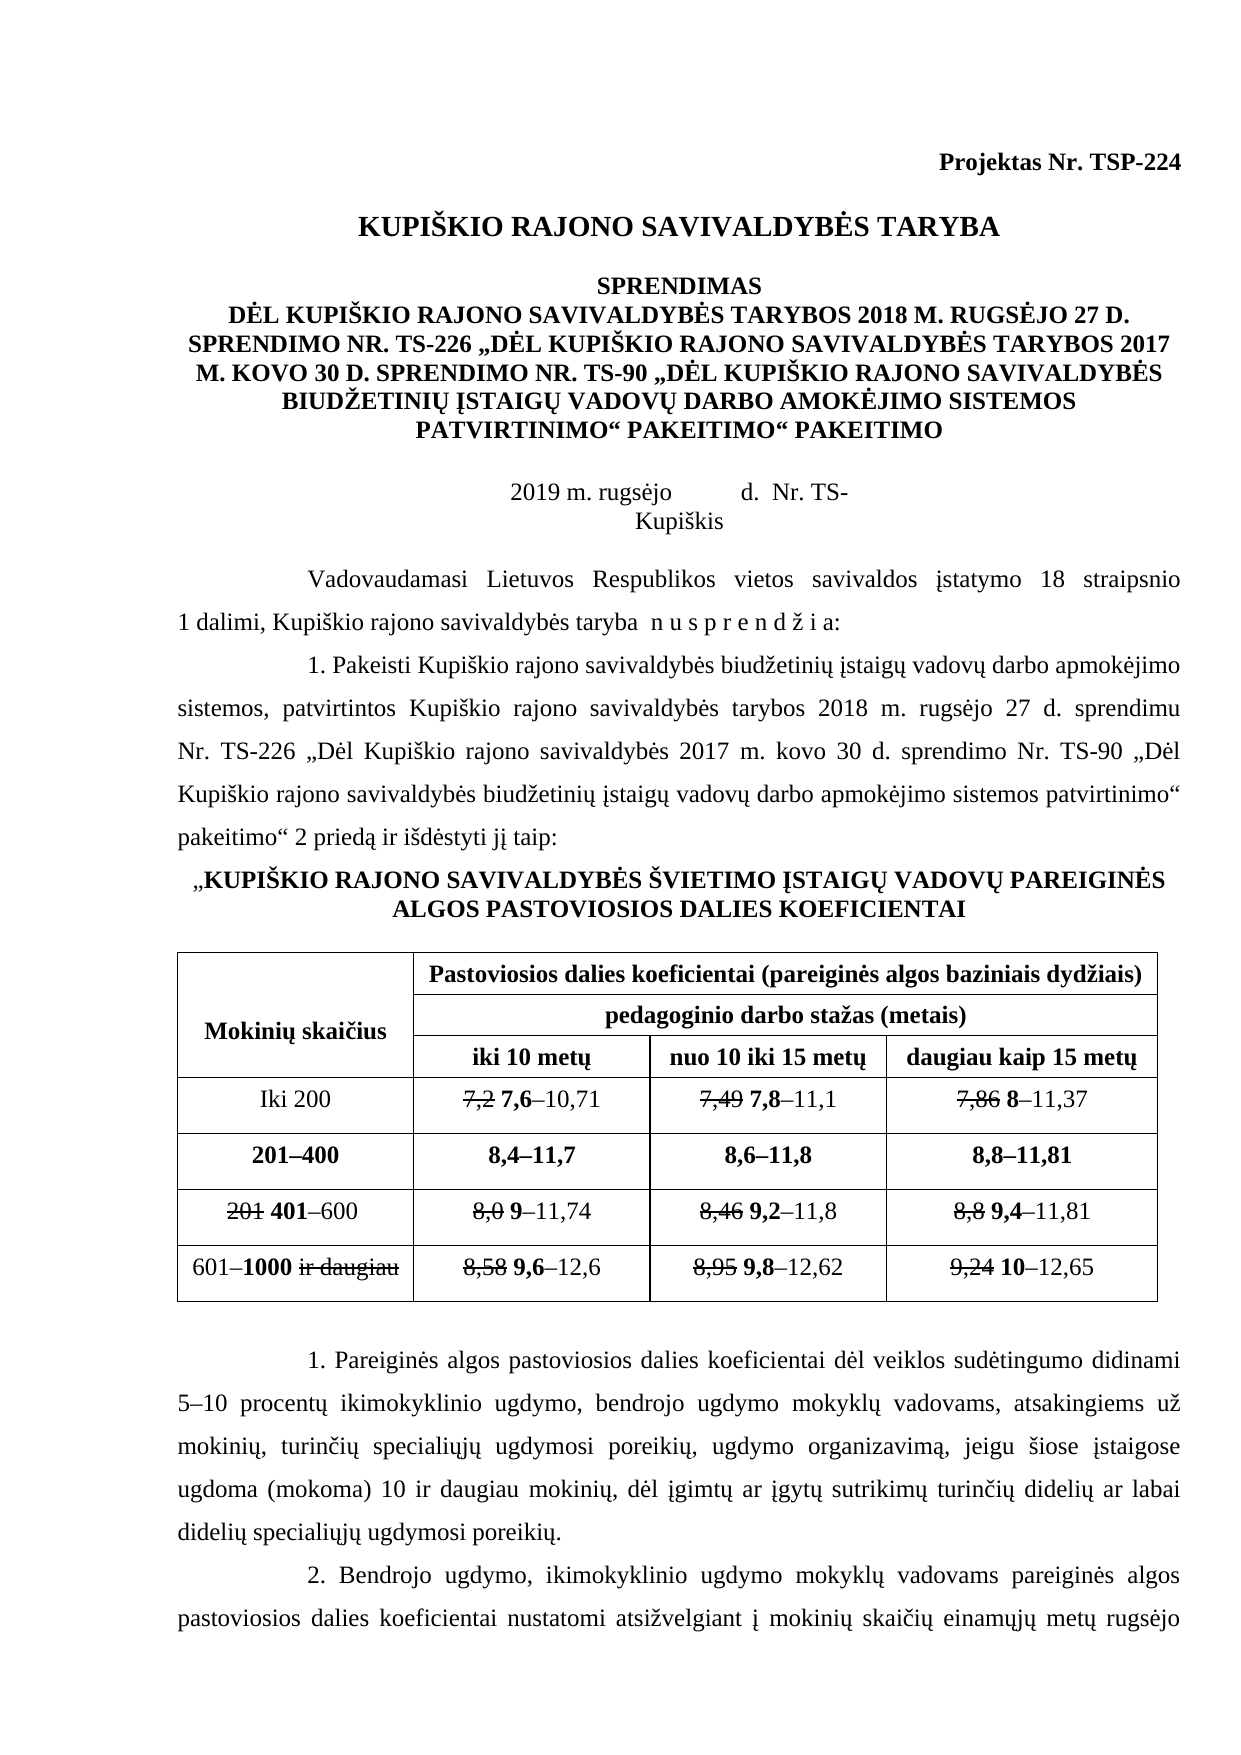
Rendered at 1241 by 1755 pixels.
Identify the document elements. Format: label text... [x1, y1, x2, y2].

table_cell nuo 10 iki 15 metų [651, 1036, 886, 1077]
table_cell 201–400 [178, 1134, 413, 1189]
text DĖL KUPIŠKIO RAJONO SAVIVALDYBĖS TARYBOS 2018 M. RUGSĖJO 27 D. SPRENDIMO NR. TS-226 „DĖL KUPIŠKIO RAJONO SAVIVALDYBĖS TARYBOS 2017 M. KOVO 30 D. SPRENDIMO NR. TS-90 „DĖL KUPIŠKIO RAJONO SAVIVALDYBĖS BIUDŽETINIŲ ĮSTAIGŲ VADOVŲ DARBO AMOKĖJIMO SISTEMOS PATVIRTINIMO“ PAKEITIMO“ PAKEITIMO [177, 300, 1181, 444]
text „KUPIŠKIO RAJONO SAVIVALDYBĖS ŠVIETIMO ĮSTAIGŲ VADOVŲ PAREIGINĖS ALGOS PASTOVIOSIOS DALIES KOEFICIENTAI [177, 866, 1181, 923]
table_cell 8,6–11,8 [651, 1134, 886, 1189]
table_cell daugiau kaip 15 metų [887, 1036, 1157, 1077]
table_cell 8,8–11,81 [887, 1134, 1157, 1189]
table_cell 8,58 9,6–12,6 [414, 1246, 649, 1301]
table_cell 8,8 9,4–11,81 [887, 1190, 1157, 1245]
text 1. Pakeisti Kupiškio rajono savivaldybės biudžetinių įstaigų vadovų darbo apmokėjimo sistemos, patvirtintos Kupiškio rajono savivaldybės tarybos 2018 m. rugsėjo 27 d. sprendimu Nr. TS-226 „Dėl Kupiškio rajono savivaldybės 2017 m. kovo 30 d. sprendimo Nr. TS-90 „Dėl Kupiškio rajono savivaldybės biudžetinių įstaigų vadovų darbo apmokėjimo sistemos patvirtinimo“ pakeitimo“ 2 priedą ir išdėstyti jį taip: [177, 650, 1181, 851]
text Vadovaudamasi Lietuvos Respublikos vietos savivaldos įstatymo 18 straipsnio 1 dalimi, Kupiškio rajono savivaldybės taryba n u s p r e n d ž i a: [177, 564, 1181, 636]
table_cell 7,86 8–11,37 [887, 1078, 1157, 1133]
table_header Pastoviosios dalies koeficientai (pareiginės algos baziniais dydžiais) [414, 953, 1157, 993]
text SPRENDIMAS [177, 271, 1181, 300]
table_cell iki 10 metų [414, 1036, 649, 1077]
table_cell 8,4–11,7 [414, 1134, 649, 1189]
text Kupiškis [177, 506, 1181, 535]
table_cell 601–1000 ir daugiau [178, 1246, 413, 1301]
table_cell 8,46 9,2–11,8 [651, 1190, 886, 1245]
table_cell 8,0 9–11,74 [414, 1190, 649, 1245]
text 2. Bendrojo ugdymo, ikimokyklinio ugdymo mokyklų vadovams pareiginės algos pastoviosios dalies koeficientai nustatomi atsižvelgiant į mokinių skaičių einamųjų metų rugsėjo [177, 1560, 1181, 1632]
text KUPIŠKIO RAJONO SAVIVALDYBĖS TARYBA [177, 209, 1181, 243]
table_cell 9,24 10–12,65 [887, 1246, 1157, 1301]
text 1. Pareiginės algos pastoviosios dalies koeficientai dėl veiklos sudėtingumo didinami 5–10 procentų ikimokyklinio ugdymo, bendrojo ugdymo mokyklų vadovams, atsakingiems už mokinių, turinčių specialiųjų ugdymosi poreikių, ugdymo organizavimą, jeigu šiose įstaigose ugdoma (mokoma) 10 ir daugiau mokinių, dėl įgimtų ar įgytų sutrikimų turinčių didelių ar labai didelių specialiųjų ugdymosi poreikių. [177, 1345, 1181, 1546]
table_cell Iki 200 [178, 1078, 413, 1133]
table_cell 7,49 7,8–11,1 [651, 1078, 886, 1133]
text Projektas Nr. TSP-224 [177, 147, 1181, 176]
table_cell 7,2 7,6–10,71 [414, 1078, 649, 1133]
table_cell 201 401–600 [178, 1190, 413, 1245]
table_cell pedagoginio darbo stažas (metais) [414, 995, 1157, 1035]
text 2019 m. rugsėjo d. Nr. TS- [177, 477, 1181, 506]
table_cell 8,95 9,8–12,62 [651, 1246, 886, 1301]
table_header Mokinių skaičius [178, 953, 413, 1077]
